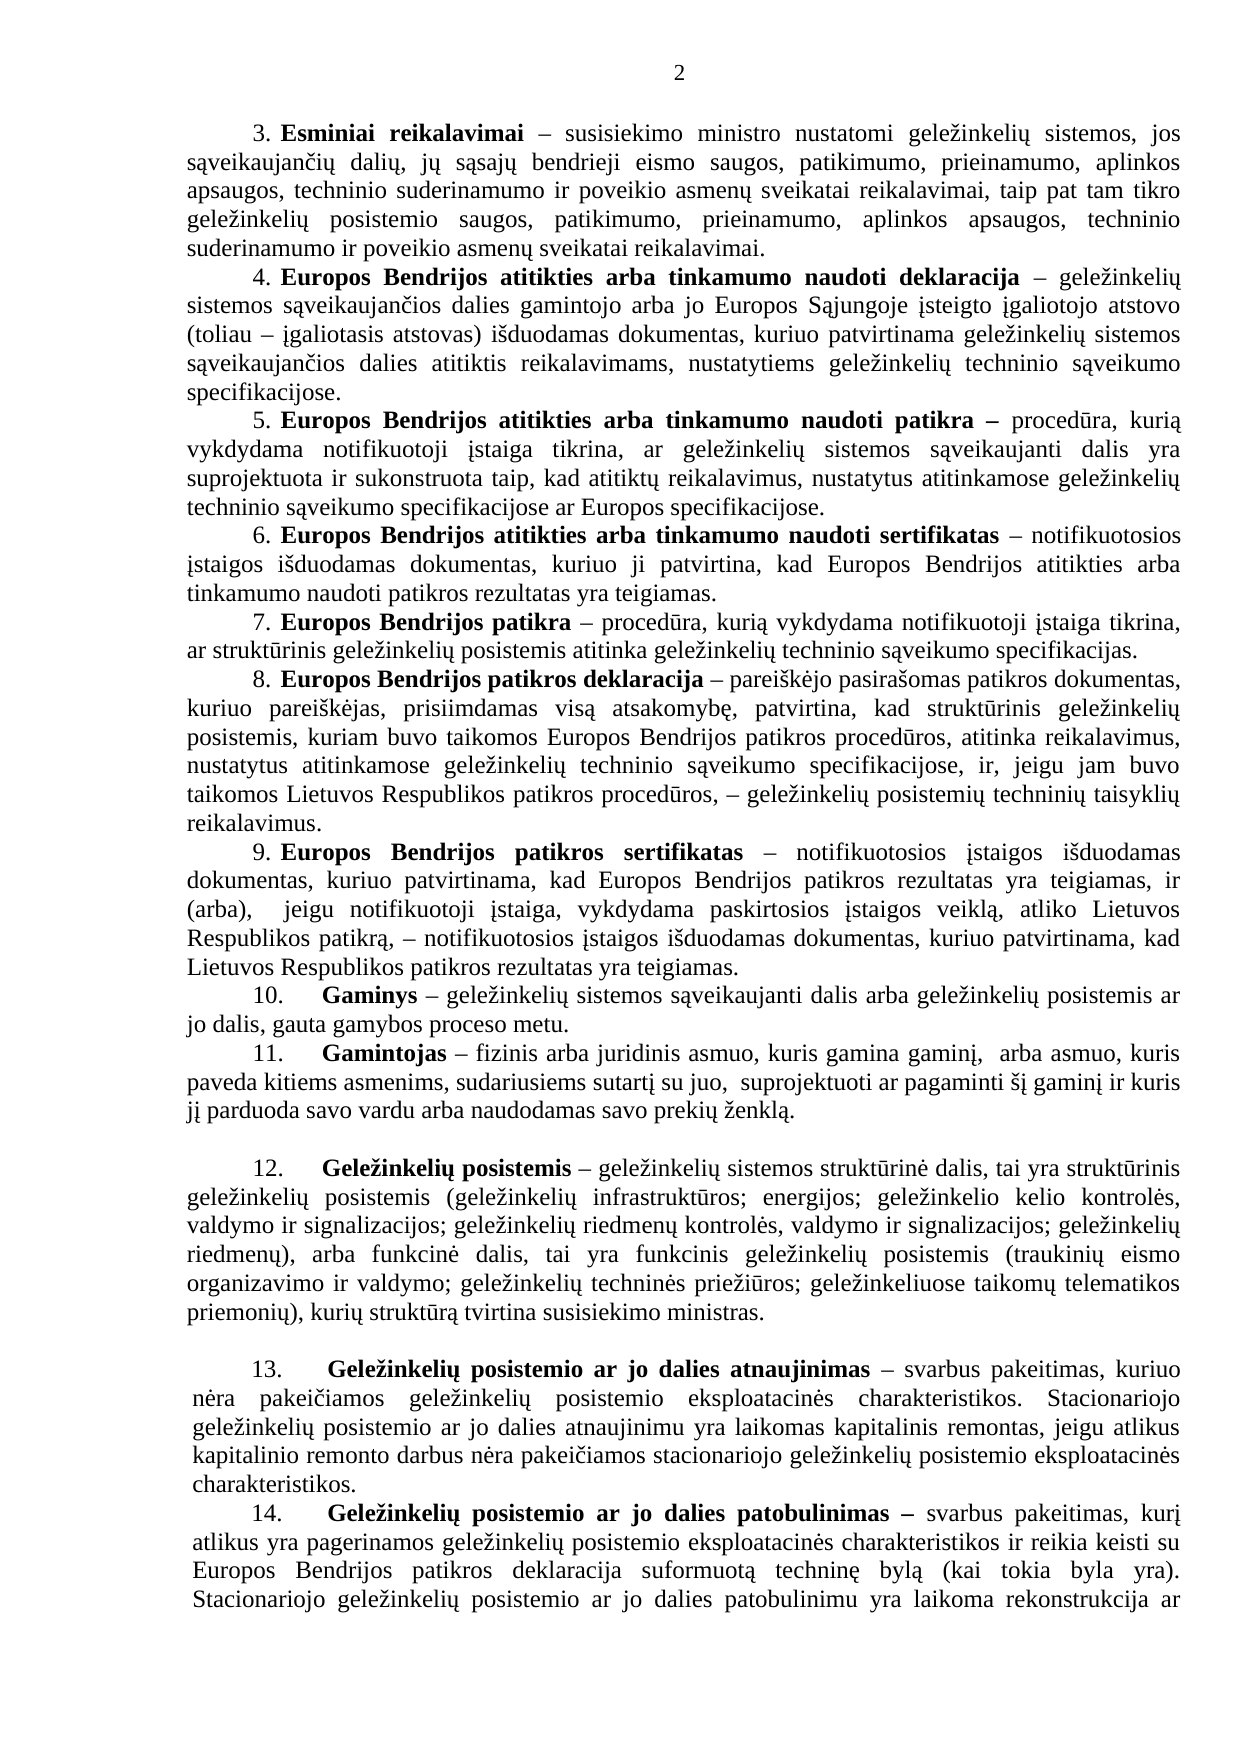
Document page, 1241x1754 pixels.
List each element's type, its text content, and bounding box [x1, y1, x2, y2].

text 5. Europos Bendrijos atitikties arba tinkamumo naudoti patikra – procedūra, kurią vykdydama notifikuotoji įstaiga tikrina, ar geležinkelių sistemos sąveikaujanti dalis yra suprojektuota ir sukonstruota taip, kad atitiktų reikalavimus, nustatytus atitinkamose geležinkelių techninio sąveikumo specifikacijose ar Europos specifikacijose. [187, 406, 1181, 521]
text 7. Europos Bendrijos patikra – procedūra, kurią vykdydama notifikuotoji įstaiga tikrina, ar struktūrinis geležinkelių posistemis atitinka geležinkelių techninio sąveikumo specifikacijas. [187, 607, 1181, 664]
text 11. Gamintojas – fizinis arba juridinis asmuo, kuris gamina gaminį, arba asmuo, kuris paveda kitiems asmenims, sudariusiems sutartį su juo, suprojektuoti ar pagaminti šį gaminį ir kuris jį parduoda savo vardu arba naudodamas savo prekių ženklą. [187, 1038, 1181, 1124]
text 14. Geležinkelių posistemio ar jo dalies patobulinimas – svarbus pakeitimas, kurį atlikus yra pagerinamos geležinkelių posistemio eksploatacinės charakteristikos ir reikia keisti su Europos Bendrijos patikros deklaracija suformuotą techninę bylą (kai tokia byla yra). Stacionariojo geležinkelių posistemio ar jo dalies patobulinimu yra laikoma rekonstrukcija ar [192, 1498, 1181, 1613]
text 6. Europos Bendrijos atitikties arba tinkamumo naudoti sertifikatas – notifikuotosios įstaigos išduodamas dokumentas, kuriuo ji patvirtina, kad Europos Bendrijos atitikties arba tinkamumo naudoti patikros rezultatas yra teigiamas. [187, 521, 1181, 607]
text 12. Geležinkelių posistemis – geležinkelių sistemos struktūrinė dalis, tai yra struktūrinis geležinkelių posistemis (geležinkelių infrastruktūros; energijos; geležinkelio kelio kontrolės, valdymo ir signalizacijos; geležinkelių riedmenų kontrolės, valdymo ir signalizacijos; geležinkelių riedmenų), arba funkcinė dalis, tai yra funkcinis geležinkelių posistemis (traukinių eismo organizavimo ir valdymo; geležinkelių techninės priežiūros; geležinkeliuose taikomų telematikos priemonių), kurių struktūrą tvirtina susisiekimo ministras. [187, 1153, 1181, 1326]
text 3. Esminiai reikalavimai – susisiekimo ministro nustatomi geležinkelių sistemos, jos sąveikaujančių dalių, jų sąsajų bendrieji eismo saugos, patikimumo, prieinamumo, aplinkos apsaugos, techninio suderinamumo ir poveikio asmenų sveikatai reikalavimai, taip pat tam tikro geležinkelių posistemio saugos, patikimumo, prieinamumo, aplinkos apsaugos, techninio suderinamumo ir poveikio asmenų sveikatai reikalavimai. [187, 118, 1181, 262]
text 9. Europos Bendrijos patikros sertifikatas – notifikuotosios įstaigos išduodamas dokumentas, kuriuo patvirtinama, kad Europos Bendrijos patikros rezultatas yra teigiamas, ir (arba), jeigu notifikuotoji įstaiga, vykdydama paskirtosios įstaigos veiklą, atliko Lietuvos Respublikos patikrą, – notifikuotosios įstaigos išduodamas dokumentas, kuriuo patvirtinama, kad Lietuvos Respublikos patikros rezultatas yra teigiamas. [187, 837, 1181, 981]
text 8. Europos Bendrijos patikros deklaracija – pareiškėjo pasirašomas patikros dokumentas, kuriuo pareiškėjas, prisiimdamas visą atsakomybę, patvirtina, kad struktūrinis geležinkelių posistemis, kuriam buvo taikomos Europos Bendrijos patikros procedūros, atitinka reikalavimus, nustatytus atitinkamose geležinkelių techninio sąveikumo specifikacijose, ir, jeigu jam buvo taikomos Lietuvos Respublikos patikros procedūros, – geležinkelių posistemių techninių taisyklių reikalavimus. [187, 664, 1181, 837]
text 4. Europos Bendrijos atitikties arba tinkamumo naudoti deklaracija – geležinkelių sistemos sąveikaujančios dalies gamintojo arba jo Europos Sąjungoje įsteigto įgaliotojo atstovo (toliau – įgaliotasis atstovas) išduodamas dokumentas, kuriuo patvirtinama geležinkelių sistemos sąveikaujančios dalies atitiktis reikalavimams, nustatytiems geležinkelių techninio sąveikumo specifikacijose. [187, 262, 1181, 406]
text 10. Gaminys – geležinkelių sistemos sąveikaujanti dalis arba geležinkelių posistemis ar jo dalis, gauta gamybos proceso metu. [187, 981, 1181, 1038]
text 13. Geležinkelių posistemio ar jo dalies atnaujinimas – svarbus pakeitimas, kuriuo nėra pakeičiamos geležinkelių posistemio eksploatacinės charakteristikos. Stacionariojo geležinkelių posistemio ar jo dalies atnaujinimu yra laikomas kapitalinis remontas, jeigu atlikus kapitalinio remonto darbus nėra pakeičiamos stacionariojo geležinkelių posistemio eksploatacinės charakteristikos. [192, 1354, 1181, 1498]
